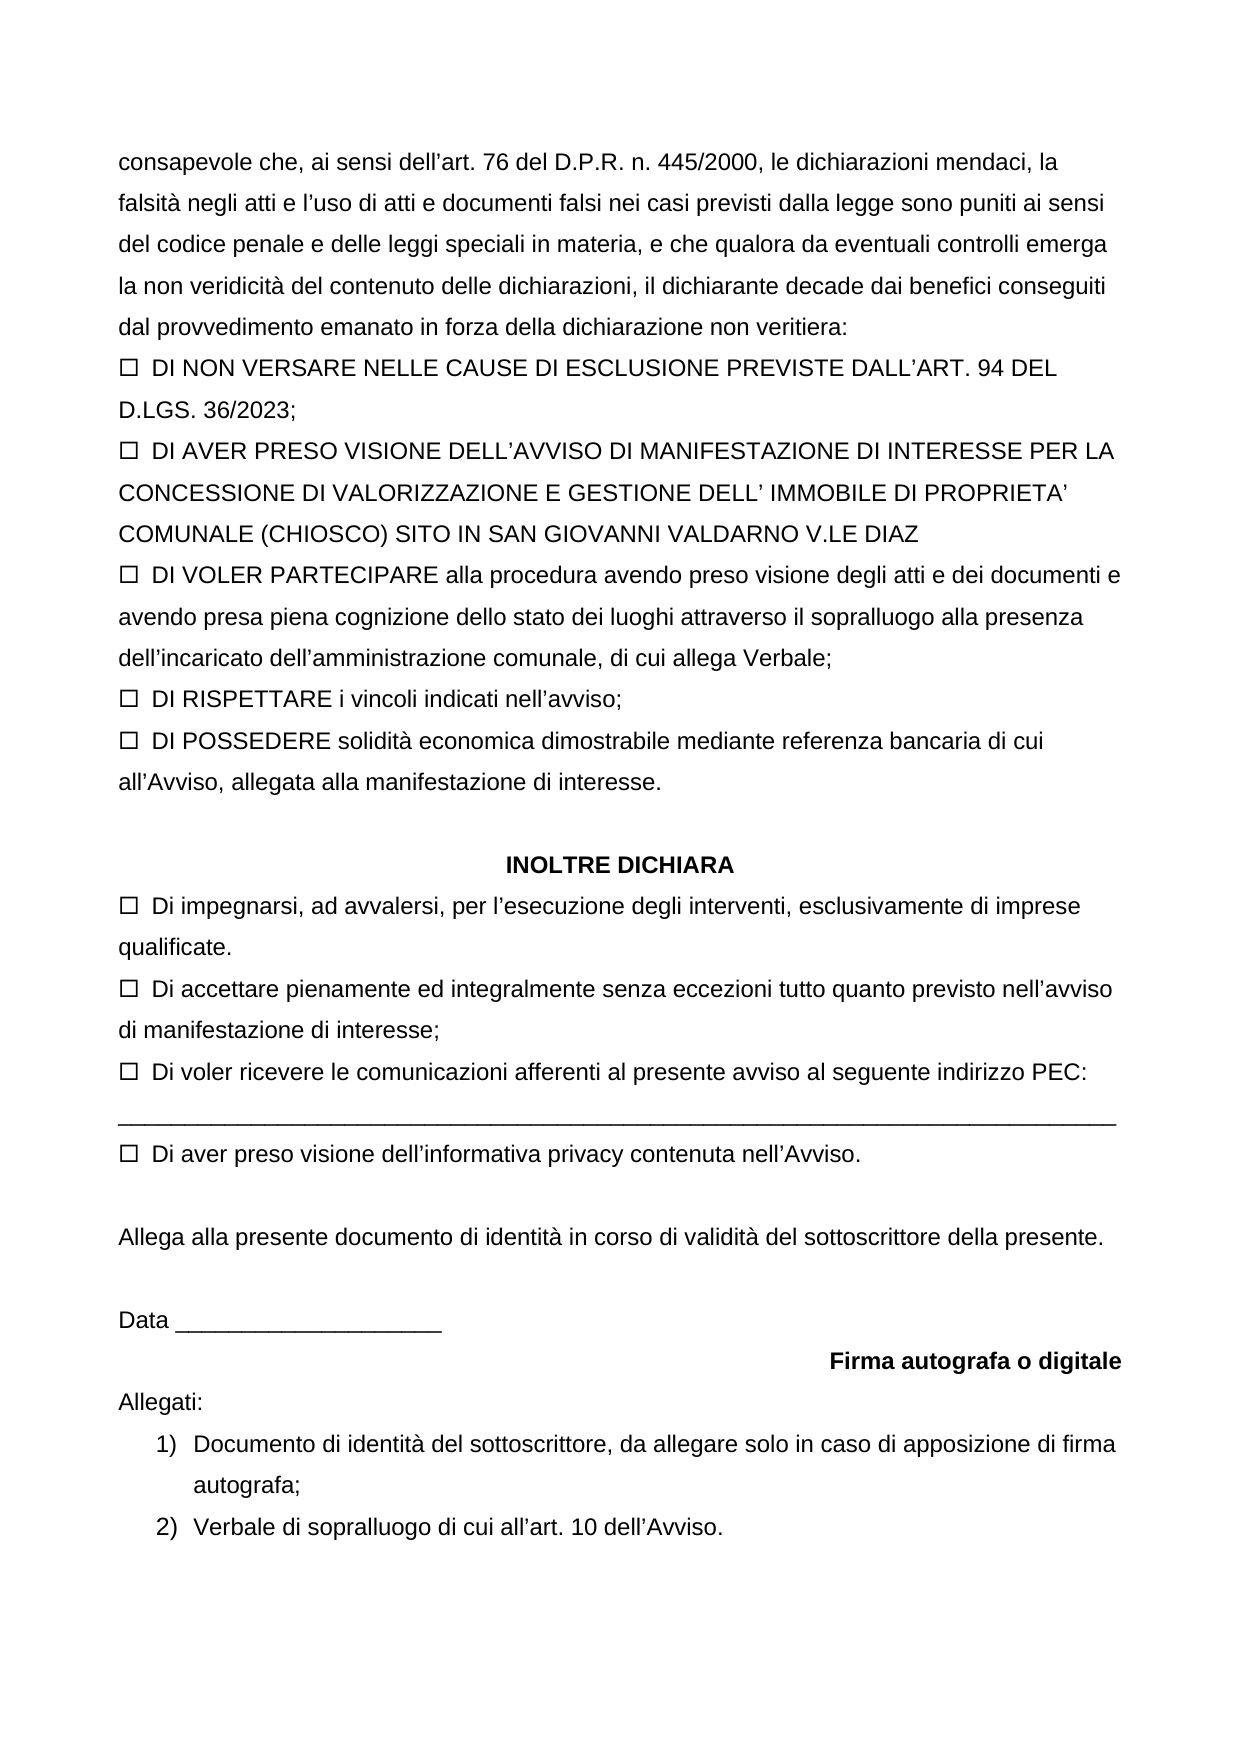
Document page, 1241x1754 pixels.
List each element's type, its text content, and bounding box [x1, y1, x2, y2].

text INOLTRE DICHIARA [118, 851, 1122, 878]
text DI NON VERSARE NELLE CAUSE DI ESCLUSIONE PREVISTE DALL’ART. 94 DEL D.LGS. 36/2023; [118, 354, 1122, 423]
list Documento di identità del sottoscrittore, da allegare solo in caso di apposizione di firma autografa; [156, 1429, 1122, 1498]
text Allegati: [118, 1388, 1122, 1416]
text DI VOLER PARTECIPARE alla procedura avendo preso visione degli atti e dei documenti e avendo presa piena cognizione dello stato dei luoghi attraverso il sopralluogo alla presenza dell’incaricato dell’amministrazione comunale, di cui allega Verbale; [118, 561, 1122, 671]
text Di impegnarsi, ad avvalersi, per l’esecuzione degli interventi, esclusivamente di imprese qualificate. [118, 892, 1122, 961]
text DI AVER PRESO VISIONE DELL’AVVISO DI MANIFESTAZIONE DI INTERESSE PER LA CONCESSIONE DI VALORIZZAZIONE E GESTIONE DELL’ IMMOBILE DI PROPRIETA’ COMUNALE (CHIOSCO) SITO IN SAN GIOVANNI VALDARNO V.LE DIAZ [118, 437, 1122, 547]
list Verbale di sopralluogo di cui all’art. 10 dell’Avviso. [156, 1512, 1122, 1541]
text Allega alla presente documento di identità in corso di validità del sottoscrittore della presente. [118, 1223, 1122, 1250]
text Data ____________________ [118, 1306, 1122, 1333]
text consapevole che, ai sensi dell’art. 76 del D.P.R. n. 445/2000, le dichiarazioni mendaci, la falsità negli atti e l’uso di atti e documenti falsi nei casi previsti dalla legge sono puniti ai sensi del codice penale e delle leggi speciali in materia, e che qualora da eventuali controlli emerga la non veridicità del contenuto delle dichiarazioni, il dichiarante decade dai benefici conseguiti dal provvedimento emanato in forza della dichiarazione non veritiera: [118, 148, 1122, 341]
text DI POSSEDERE solidità economica dimostrabile mediante referenza bancaria di cui all’Avviso, allegata alla manifestazione di interesse. [118, 727, 1122, 796]
text DI RISPETTARE i vincoli indicati nell’avviso; [118, 685, 1122, 713]
text Di voler ricevere le comunicazioni afferenti al presente avviso al seguente indirizzo PEC: [118, 1057, 1122, 1085]
text Di aver preso visione dell’informativa privacy contenuta nell’Avviso. [118, 1140, 1122, 1168]
text Di accettare pienamente ed integralmente senza eccezioni tutto quanto previsto nell’avviso di manifestazione di interesse; [118, 975, 1122, 1044]
text Firma autografa o digitale [118, 1347, 1122, 1374]
text ___________________________________________________________________________ [118, 1099, 1122, 1126]
